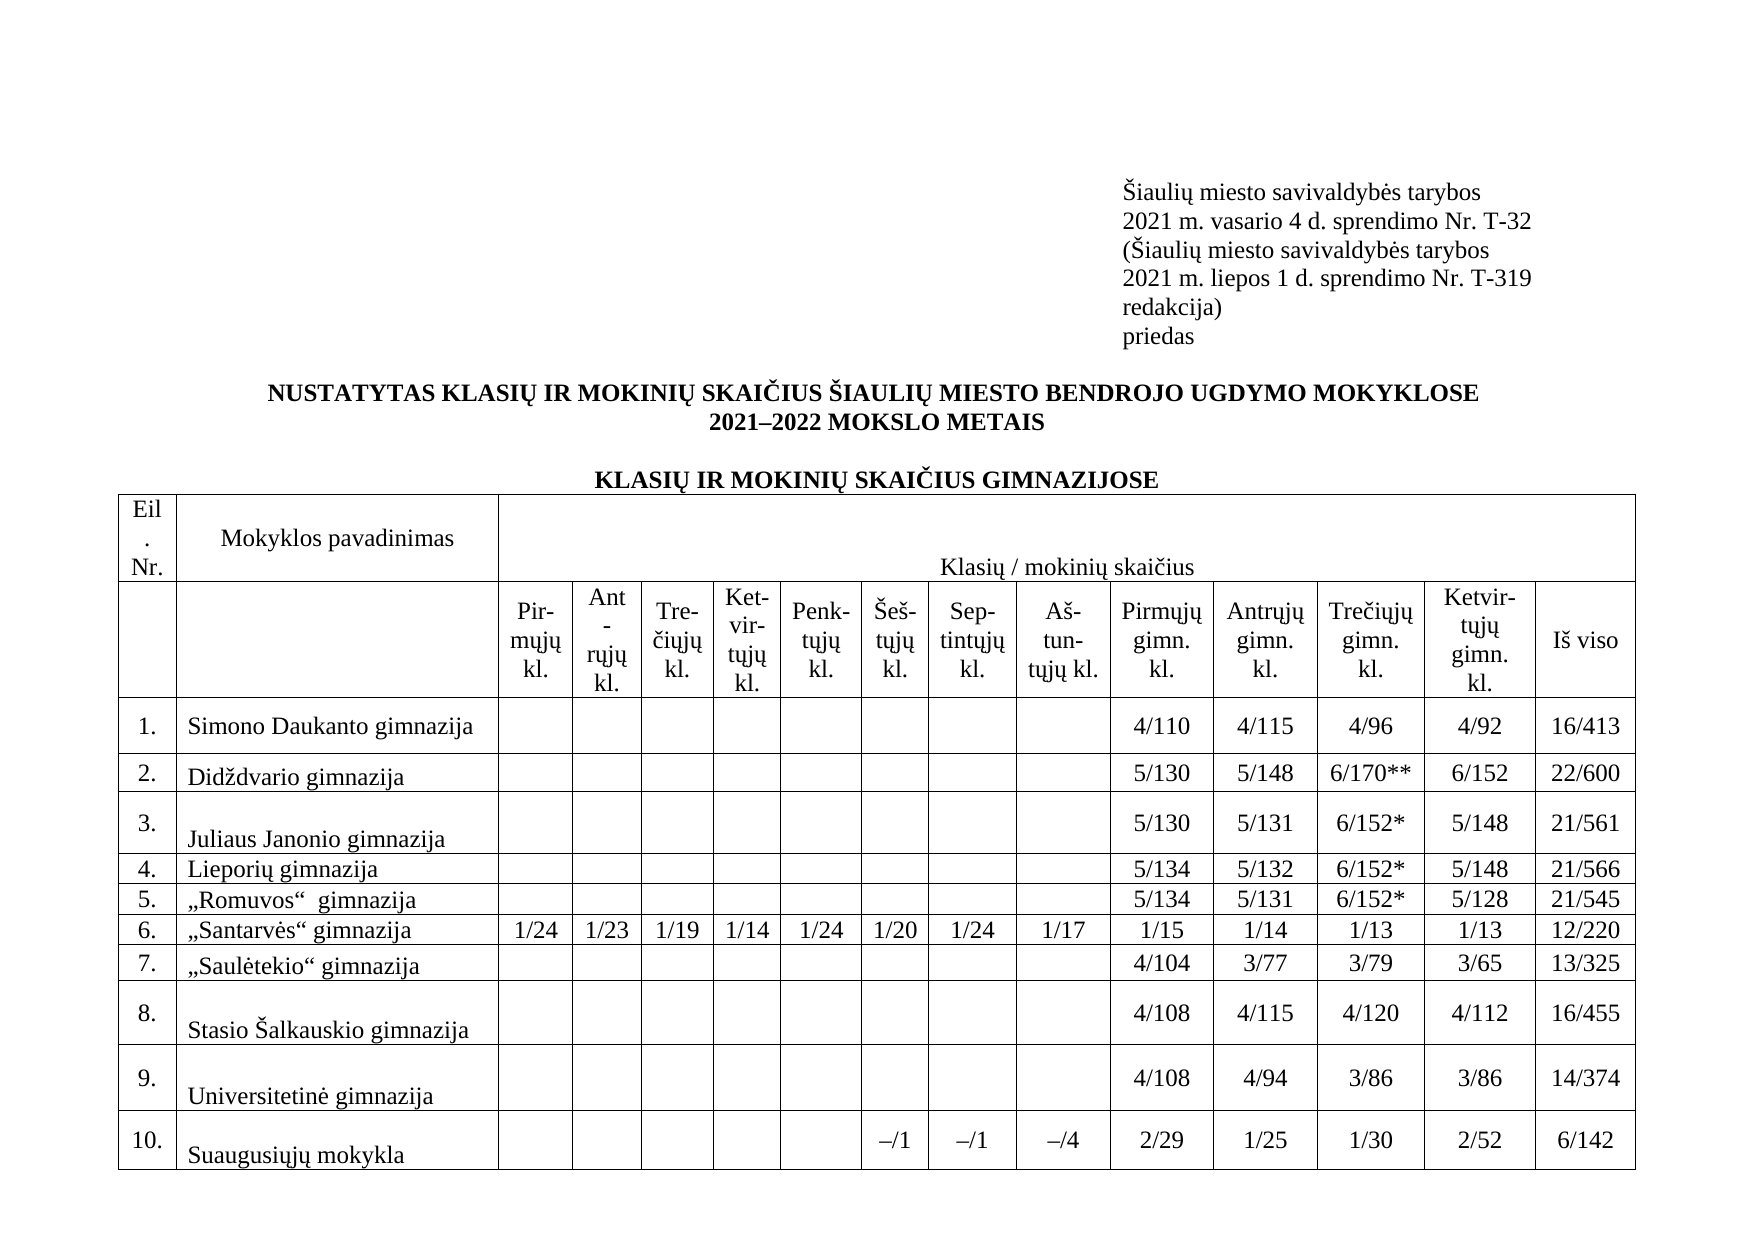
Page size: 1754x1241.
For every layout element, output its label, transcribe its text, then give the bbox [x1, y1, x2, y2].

table_cell –/1 [929, 1111, 1016, 1169]
table_cell 3/86 [1425, 1045, 1535, 1109]
table_cell [781, 698, 861, 753]
table_cell [642, 698, 713, 753]
table_cell „Santarvės“ gimnazija [177, 915, 498, 944]
table_cell [499, 1045, 572, 1109]
table_cell 1/14 [1214, 915, 1317, 944]
table_cell 14/374 [1536, 1045, 1635, 1109]
table_cell [862, 854, 928, 883]
table_cell 4/96 [1318, 698, 1424, 753]
table_cell 8. [119, 981, 176, 1044]
table_cell [862, 884, 928, 914]
table_cell Ant-rųjų kl. [573, 582, 641, 697]
table_cell [929, 754, 1016, 791]
table_cell 4/120 [1318, 981, 1424, 1044]
table_cell Pir-mųjų kl. [499, 582, 572, 697]
table_cell 6/152* [1318, 792, 1424, 853]
table_cell 4/115 [1214, 698, 1317, 753]
table_cell 3. [119, 792, 176, 853]
table_cell [862, 698, 928, 753]
table_cell 10. [119, 1111, 176, 1169]
table_cell [642, 884, 713, 914]
table_cell Juliaus Janonio gimnazija [177, 792, 498, 853]
table_cell [1017, 698, 1110, 753]
table_cell [714, 792, 780, 853]
table_cell [714, 884, 780, 914]
table_cell 1/20 [862, 915, 928, 944]
table_cell 1/25 [1214, 1111, 1317, 1169]
table_cell [573, 698, 641, 753]
text NUSTATYTAS KLASIŲ IR MOKINIŲ SKAIČIUS ŠIAULIŲ MIESTO BENDROJO UGDYMO MOKYKLOSE [118, 378, 1636, 407]
table_cell 6/152 [1425, 754, 1535, 791]
table_cell 6/142 [1536, 1111, 1635, 1169]
table_cell [714, 1111, 780, 1169]
table_cell [929, 698, 1016, 753]
table_cell 2. [119, 754, 176, 791]
table_header Mokyklos pavadinimas [177, 495, 498, 581]
table_cell Aš-tun-tųjų kl. [1017, 582, 1110, 697]
table_cell 5/134 [1111, 854, 1213, 883]
table_cell [573, 754, 641, 791]
table_cell „Romuvos“ gimnazija [177, 884, 498, 914]
table_cell 1/24 [781, 915, 861, 944]
table_header Klasių / mokinių skaičius [499, 495, 1635, 581]
table_cell [642, 981, 713, 1044]
table_cell Pirmųjų gimn. kl. [1111, 582, 1213, 697]
table_cell [1017, 754, 1110, 791]
table_cell [499, 945, 572, 980]
table_cell [499, 854, 572, 883]
table_cell 5/131 [1214, 884, 1317, 914]
table_cell [499, 981, 572, 1044]
table_cell 2/29 [1111, 1111, 1213, 1169]
table_cell [781, 945, 861, 980]
table_cell [499, 884, 572, 914]
table_cell [499, 698, 572, 753]
table_cell Sep-tintųjų kl. [929, 582, 1016, 697]
table_cell 5/128 [1425, 884, 1535, 914]
table_cell 1/13 [1318, 915, 1424, 944]
table_cell [714, 1045, 780, 1109]
table_cell [929, 792, 1016, 853]
table_cell [1017, 981, 1110, 1044]
table_cell Simono Daukanto gimnazija [177, 698, 498, 753]
table_cell 1/24 [929, 915, 1016, 944]
table_cell 3/77 [1214, 945, 1317, 980]
table_cell Penk-tųjų kl. [781, 582, 861, 697]
table_cell Tre-čiųjų kl. [642, 582, 713, 697]
table_cell –/4 [1017, 1111, 1110, 1169]
table_cell [781, 981, 861, 1044]
text Šiaulių miesto savivaldybės tarybos [1122, 177, 1636, 206]
table_cell 5/134 [1111, 884, 1213, 914]
table_cell 4/108 [1111, 1045, 1213, 1109]
table_cell 5/132 [1214, 854, 1317, 883]
table_cell Lieporių gimnazija [177, 854, 498, 883]
table_cell [573, 945, 641, 980]
text 2021 m. vasario 4 d. sprendimo Nr. T-32 [1122, 206, 1636, 235]
table_cell Stasio Šalkauskio gimnazija [177, 981, 498, 1044]
table_cell [714, 698, 780, 753]
table_cell Ket-vir-tųjų kl. [714, 582, 780, 697]
table_cell 21/566 [1536, 854, 1635, 883]
table_cell [714, 754, 780, 791]
table_cell Iš viso [1536, 582, 1635, 697]
table_cell [573, 792, 641, 853]
table_cell [929, 884, 1016, 914]
table_cell [1017, 945, 1110, 980]
table_cell 6/170** [1318, 754, 1424, 791]
table_cell [929, 854, 1016, 883]
table_cell 4/94 [1214, 1045, 1317, 1109]
table_cell 6. [119, 915, 176, 944]
table_cell [714, 945, 780, 980]
table_cell 4/104 [1111, 945, 1213, 980]
text 2021 m. liepos 1 d. sprendimo Nr. T-319 redakcija) [1122, 263, 1636, 321]
table_cell 21/545 [1536, 884, 1635, 914]
table_cell [642, 754, 713, 791]
table_cell [642, 792, 713, 853]
table_cell 5/148 [1425, 792, 1535, 853]
table_cell [781, 792, 861, 853]
table_cell [929, 945, 1016, 980]
table_cell Trečiųjų gimn. kl. [1318, 582, 1424, 697]
table_cell [781, 854, 861, 883]
table_cell [573, 854, 641, 883]
table_cell [781, 754, 861, 791]
table_cell [1017, 854, 1110, 883]
table_cell Ketvir-tųjų gimn. kl. [1425, 582, 1535, 697]
table_cell [781, 1045, 861, 1109]
table_cell [862, 945, 928, 980]
table_cell [499, 792, 572, 853]
table_cell [929, 981, 1016, 1044]
table_cell [119, 582, 176, 697]
table_cell 3/86 [1318, 1045, 1424, 1109]
table_cell 1/15 [1111, 915, 1213, 944]
text (Šiaulių miesto savivaldybės tarybos [1122, 235, 1636, 263]
table_cell Antrųjų gimn. kl. [1214, 582, 1317, 697]
table_cell [177, 582, 498, 697]
table_cell [573, 1045, 641, 1109]
table_cell [1017, 884, 1110, 914]
table_cell 1/23 [573, 915, 641, 944]
table_cell [573, 981, 641, 1044]
table_cell Universitetinė gimnazija [177, 1045, 498, 1109]
table_cell 21/561 [1536, 792, 1635, 853]
table_cell Didždvario gimnazija [177, 754, 498, 791]
table_cell 22/600 [1536, 754, 1635, 791]
table_header Eil. Nr. [119, 495, 176, 581]
table_cell Suaugusiųjų mokykla [177, 1111, 498, 1169]
table_cell 1/13 [1425, 915, 1535, 944]
table_cell 4/112 [1425, 981, 1535, 1044]
table_cell [862, 754, 928, 791]
table_cell [781, 884, 861, 914]
table_cell [642, 945, 713, 980]
table_cell 4/115 [1214, 981, 1317, 1044]
table_cell 4. [119, 854, 176, 883]
table_cell 5/148 [1214, 754, 1317, 791]
text KLASIŲ IR MOKINIŲ SKAIČIUS GIMNAZIJOSE [118, 465, 1636, 493]
table_cell 16/455 [1536, 981, 1635, 1044]
table_cell Šeš-tųjų kl. [862, 582, 928, 697]
table_cell 13/325 [1536, 945, 1635, 980]
table_cell 5/131 [1214, 792, 1317, 853]
table_cell [714, 981, 780, 1044]
table_cell [1017, 792, 1110, 853]
table_cell 1/19 [642, 915, 713, 944]
table_cell „Saulėtekio“ gimnazija [177, 945, 498, 980]
table_cell [1017, 1045, 1110, 1109]
table_cell [642, 854, 713, 883]
table_cell [499, 754, 572, 791]
table_cell [499, 1111, 572, 1169]
table_cell [642, 1111, 713, 1169]
table_cell 6/152* [1318, 884, 1424, 914]
table_cell 1. [119, 698, 176, 753]
table_cell 5/130 [1111, 754, 1213, 791]
table_cell 5/148 [1425, 854, 1535, 883]
table_cell 4/108 [1111, 981, 1213, 1044]
table_cell 1/14 [714, 915, 780, 944]
table_cell 5/130 [1111, 792, 1213, 853]
text priedas [1122, 321, 1636, 350]
table_cell [573, 884, 641, 914]
table_cell [862, 792, 928, 853]
table_cell [714, 854, 780, 883]
table_cell [642, 1045, 713, 1109]
table_cell [573, 1111, 641, 1169]
table_cell 1/30 [1318, 1111, 1424, 1169]
table_cell 1/17 [1017, 915, 1110, 944]
table_cell 4/92 [1425, 698, 1535, 753]
table_cell 16/413 [1536, 698, 1635, 753]
table_cell 1/24 [499, 915, 572, 944]
text 2021–2022 MOKSLO METAIS [118, 407, 1636, 436]
table_cell 5. [119, 884, 176, 914]
table_cell 9. [119, 1045, 176, 1109]
table_cell [929, 1045, 1016, 1109]
table_cell 6/152* [1318, 854, 1424, 883]
table_cell 7. [119, 945, 176, 980]
table_cell 3/79 [1318, 945, 1424, 980]
table_cell [781, 1111, 861, 1169]
table_cell 3/65 [1425, 945, 1535, 980]
table_cell 4/110 [1111, 698, 1213, 753]
table_cell 2/52 [1425, 1111, 1535, 1169]
table_cell [862, 1045, 928, 1109]
table_cell [862, 981, 928, 1044]
table_cell 12/220 [1536, 915, 1635, 944]
table_cell –/1 [862, 1111, 928, 1169]
